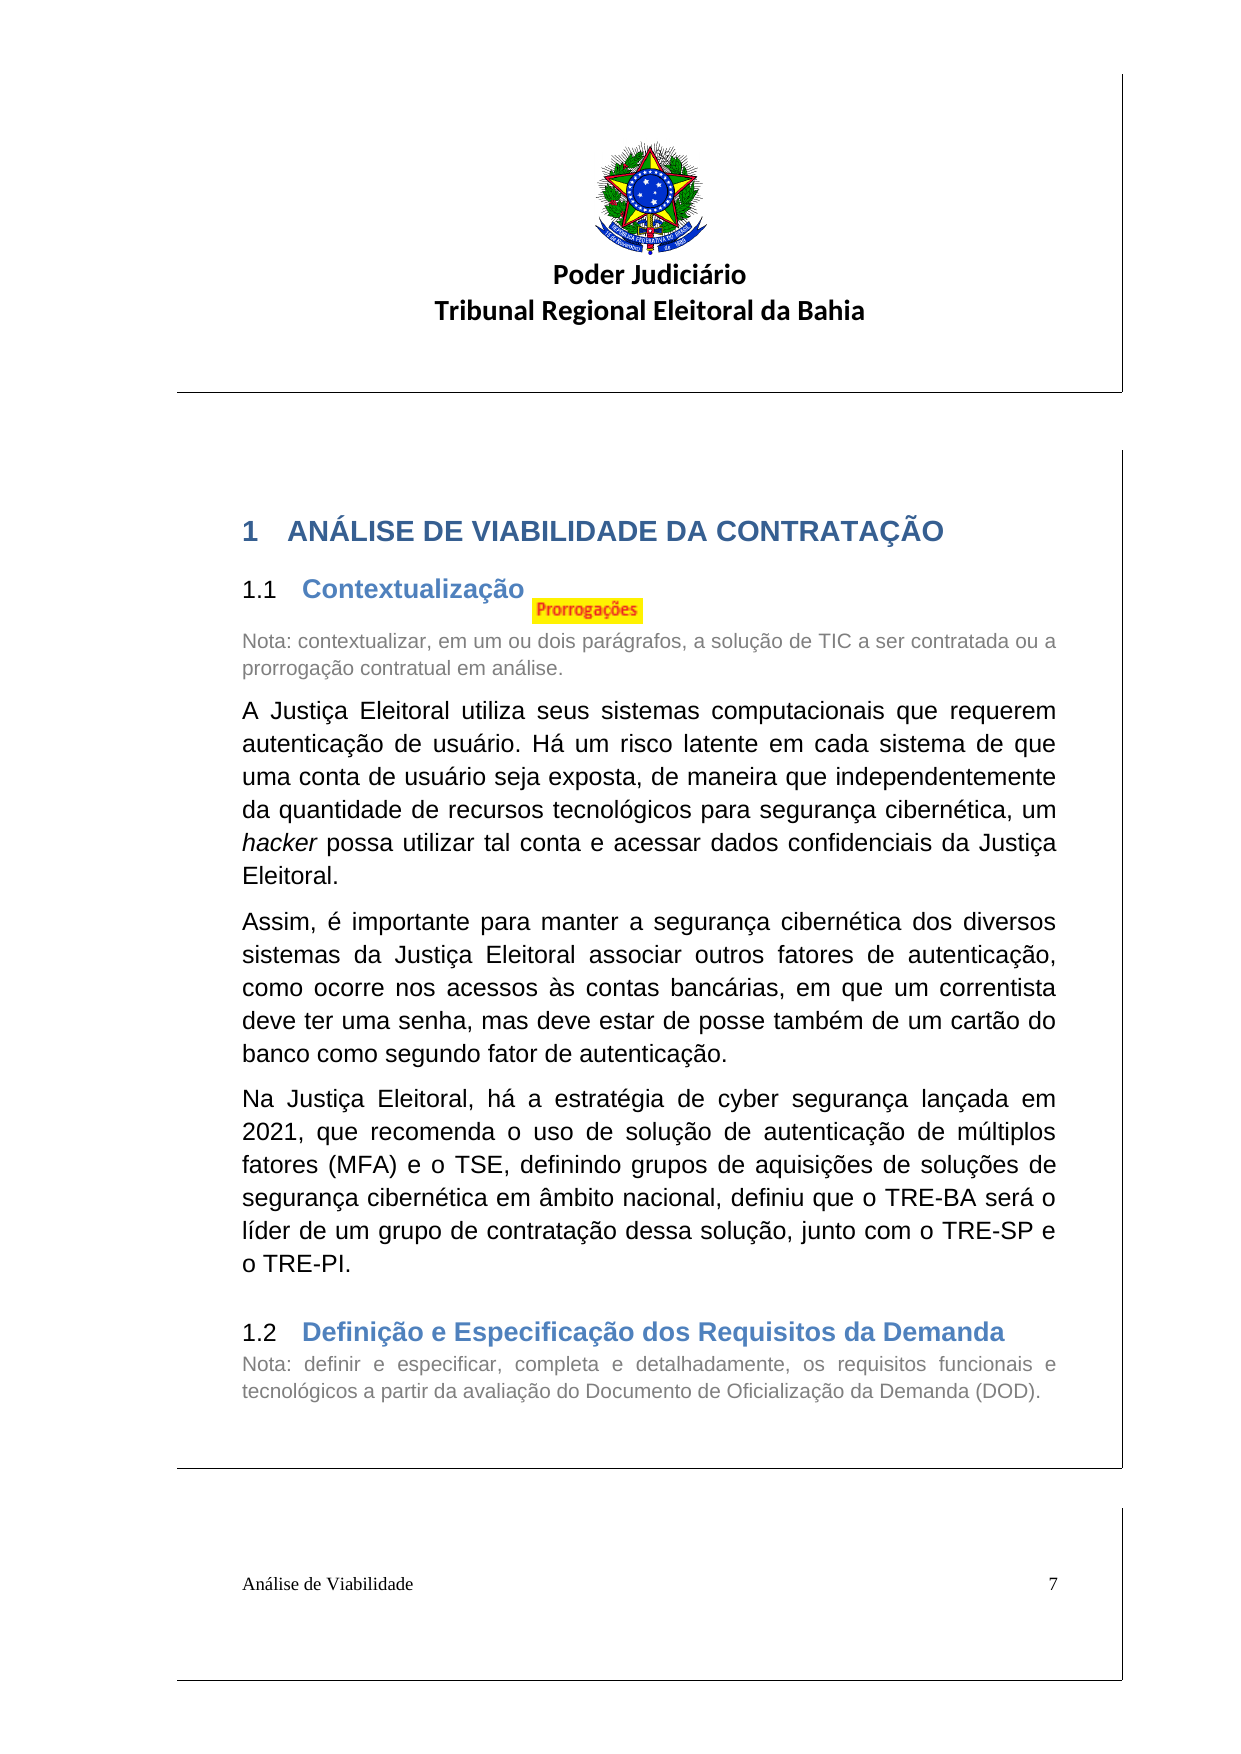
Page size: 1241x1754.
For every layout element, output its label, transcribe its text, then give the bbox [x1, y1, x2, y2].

list ANÁLISE DE VIABILIDADE DA CONTRATAÇÃO [177, 449, 1122, 509]
list Definição e Especificação dos Requisitos da Demanda [177, 1251, 1122, 1287]
text Assim, é importante para manter a segurança cibernética dos diversos sistemas da Justiça Eleitoral associar outros fatores de autenticação, como ocorre nos acessos às contas bancárias, em que um correntista deve ter uma senha, mas deve estar de posse também de um cartão do banco como segundo fator de autenticação. [177, 842, 1122, 1020]
list Contextualização [177, 509, 1122, 564]
text Na Justiça Eleitoral, há a estratégia de cyber segurança lançada em 2021, que recomenda o uso de solução de autenticação de múltiplos fatores (MFA) e o TSE, definindo grupos de aquisições de soluções de segurança cibernética em âmbito nacional, definiu que o TRE-BA será o líder de um grupo de contratação dessa solução, junto com o TRE-SP e o TRE-PI. [177, 1020, 1122, 1251]
text A Justiça Eleitoral utiliza seus sistemas computacionais que requerem autenticação de usuário. Há um risco latente em cada sistema de que uma conta de usuário seja exposta, de maneira que independentemente da quantidade de recursos tecnológicos para segurança cibernética, um hacker possa utilizar tal conta e acessar dados confidenciais da Justiça Eleitoral. [177, 631, 1122, 842]
text Nota: definir e especificar, completa e detalhadamente, os requisitos funcionais e tecnológicos a partir da avaliação do Documento de Oficialização da Demanda (DOD). [177, 1287, 1122, 1468]
text Nota: contextualizar, em um ou dois parágrafos, a solução de TIC a ser contratada ou a prorrogação contratual em análise. [177, 564, 1122, 631]
